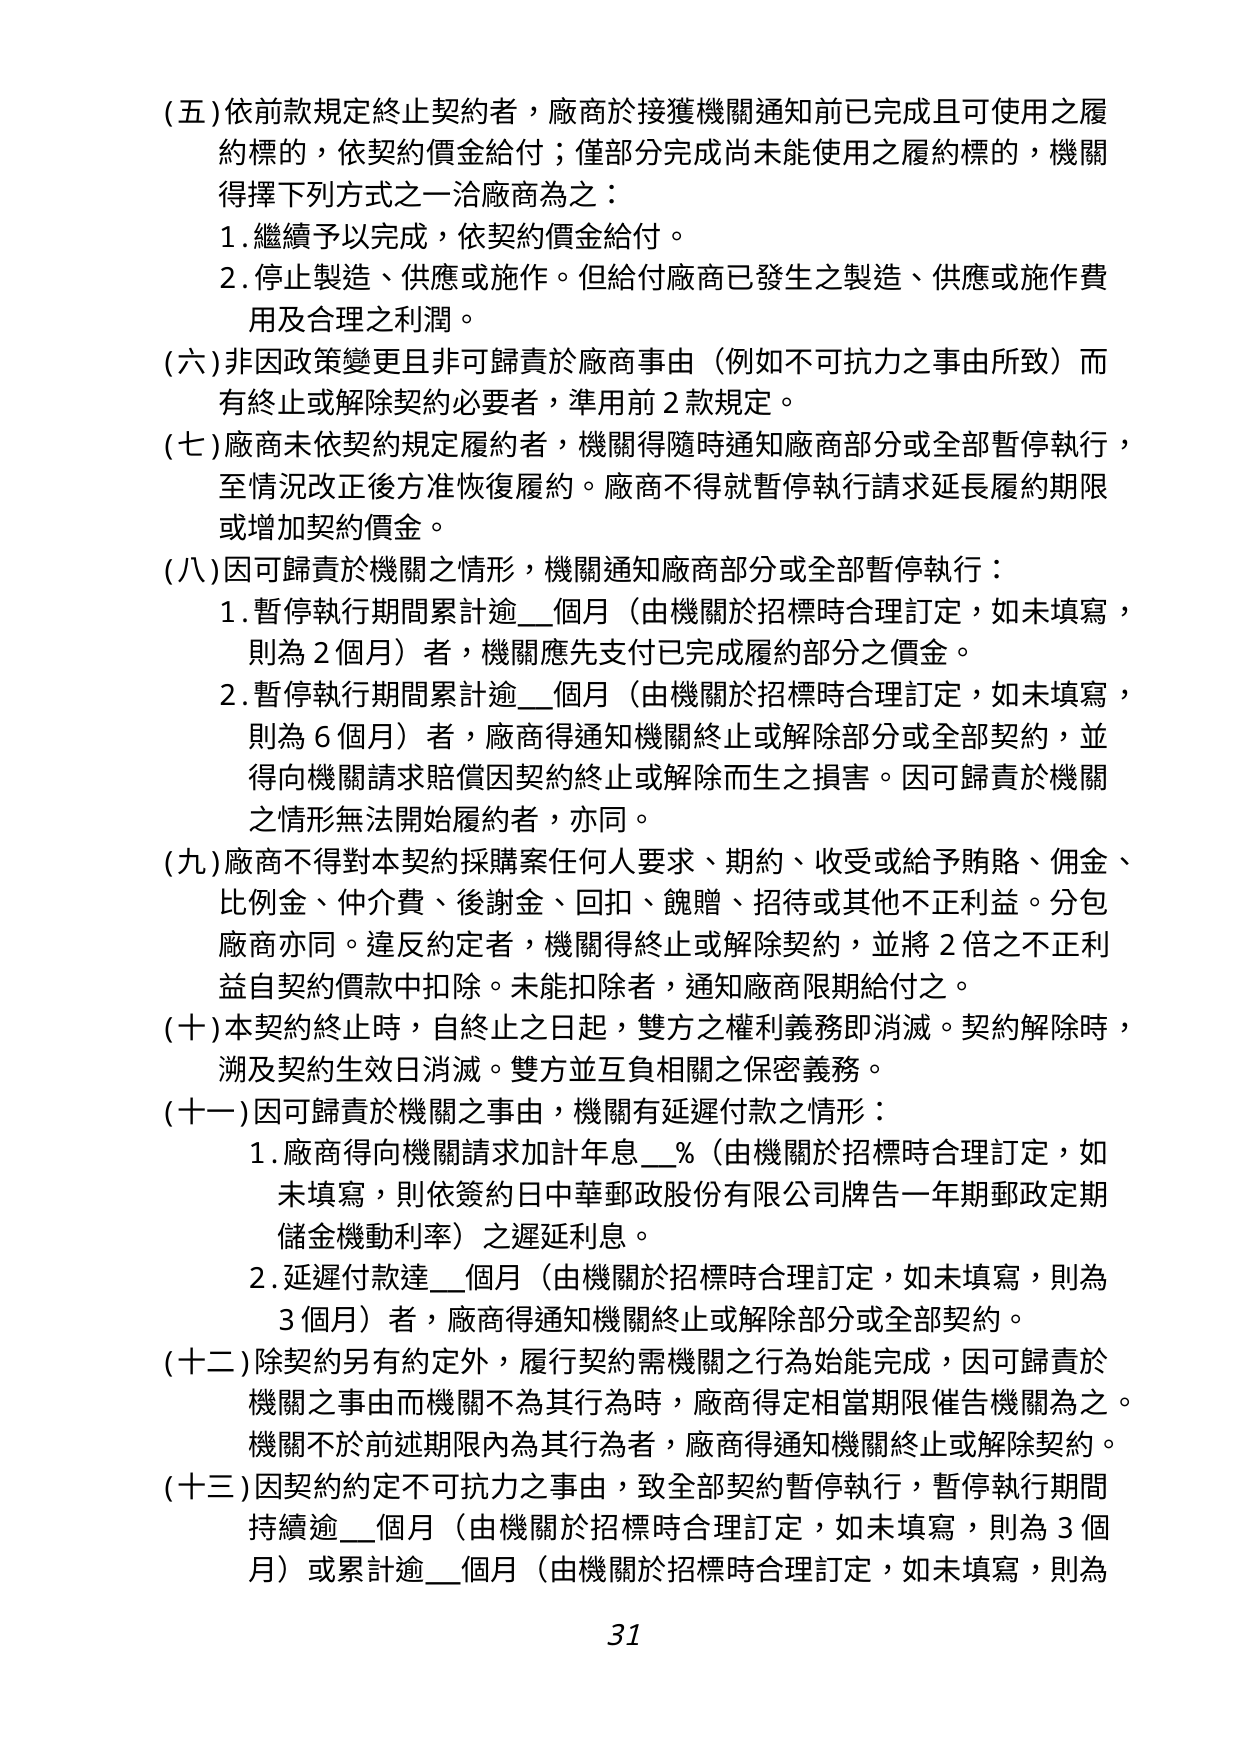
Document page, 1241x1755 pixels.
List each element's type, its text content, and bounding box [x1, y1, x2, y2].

text (十二)除契約另有約定外，履行契約需機關之行為始能完成，因可歸責於機關之事由而機關不為其行為時，廠商得定相當期限催告機關為之。機關不於前述期限內為其行為者，廠商得通知機關終止或解除契約。 [159, 1339, 1110, 1464]
text (十一)因可歸責於機關之事由，機關有延遲付款之情形： [159, 1089, 1110, 1130]
text (七)廠商未依契約規定履約者，機關得隨時通知廠商部分或全部暫停執行，至情況改正後方准恢復履約。廠商不得就暫停執行請求延長履約期限或增加契約價金。 [159, 422, 1110, 547]
text 2.停止製造、供應或施作。但給付廠商已發生之製造、供應或施作費用及合理之利潤。 [218, 255, 1110, 339]
text (九)廠商不得對本契約採購案任何人要求、期約、收受或給予賄賂、佣金、比例金、仲介費、後謝金、回扣、餽贈、招待或其他不正利益。分包廠商亦同。違反約定者，機關得終止或解除契約，並將2倍之不正利益自契約價款中扣除。未能扣除者，通知廠商限期給付之。 [159, 839, 1110, 1005]
text 2.暫停執行期間累計逾__個月（由機關於招標時合理訂定，如未填寫，則為6個月）者，廠商得通知機關終止或解除部分或全部契約，並得向機關請求賠償因契約終止或解除而生之損害。因可歸責於機關之情形無法開始履約者，亦同。 [218, 672, 1110, 839]
text (十三)因契約約定不可抗力之事由，致全部契約暫停執行，暫停執行期間持續逾__個月（由機關於招標時合理訂定，如未填寫，則為3個月）或累計逾__個月（由機關於招標時合理訂定，如未填寫，則為 [159, 1464, 1110, 1589]
text 2.延遲付款達__個月（由機關於招標時合理訂定，如未填寫，則為3個月）者，廠商得通知機關終止或解除部分或全部契約。 [248, 1255, 1110, 1339]
text (十)本契約終止時，自終止之日起，雙方之權利義務即消滅。契約解除時，溯及契約生效日消滅。雙方並互負相關之保密義務。 [159, 1005, 1110, 1089]
text 1.繼續予以完成，依契約價金給付。 [218, 214, 1110, 255]
text (五)依前款規定終止契約者，廠商於接獲機關通知前已完成且可使用之履約標的，依契約價金給付；僅部分完成尚未能使用之履約標的，機關得擇下列方式之一洽廠商為之： [159, 89, 1110, 214]
text (六)非因政策變更且非可歸責於廠商事由（例如不可抗力之事由所致）而有終止或解除契約必要者，準用前2款規定。 [159, 339, 1110, 422]
text 1.廠商得向機關請求加計年息__%（由機關於招標時合理訂定，如未填寫，則依簽約日中華郵政股份有限公司牌告一年期郵政定期儲金機動利率）之遲延利息。 [248, 1130, 1110, 1255]
text 1.暫停執行期間累計逾__個月（由機關於招標時合理訂定，如未填寫，則為2個月）者，機關應先支付已完成履約部分之價金。 [218, 589, 1110, 672]
text (八)因可歸責於機關之情形，機關通知廠商部分或全部暫停執行： [159, 547, 1110, 589]
